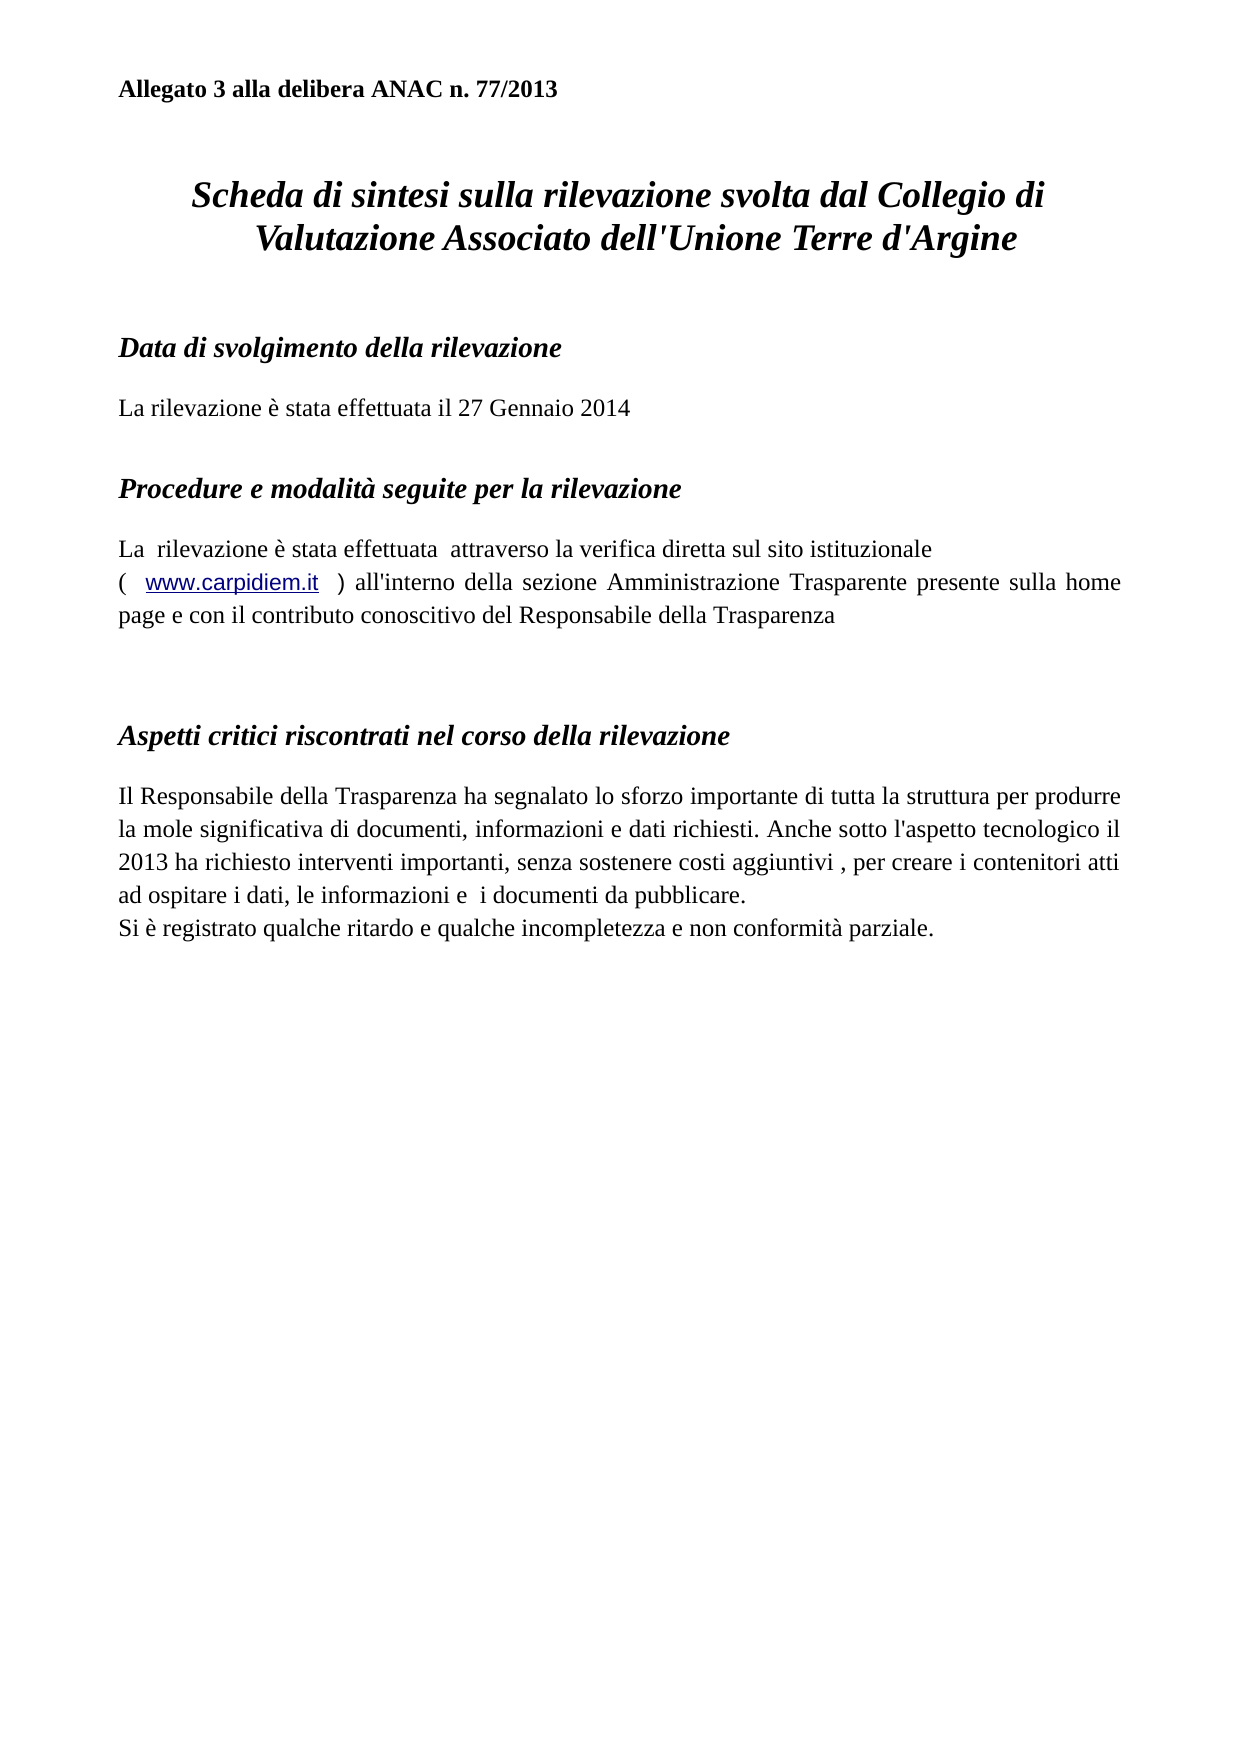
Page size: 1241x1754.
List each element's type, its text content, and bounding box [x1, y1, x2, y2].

text La rilevazione è stata effettuata attraverso la verifica diretta sul sito istituzionale [118, 534, 1122, 563]
text Il Responsabile della Trasparenza ha segnalato lo sforzo importante di tutta la struttura per produrre la mole significativa di documenti, informazioni e dati richiesti. Anche sotto l'aspetto tecnologico il 2013 ha richiesto interventi importanti, senza sostenere costi aggiuntivi , per creare i contenitori atti ad ospitare i dati, le informazioni e i documenti da pubblicare. [118, 781, 1122, 909]
text Data di svolgimento della rilevazione [118, 330, 1122, 363]
title Scheda di sintesi sulla rilevazione svolta dal Collegio di Valutazione Associato dell'Unione Terre d'Argine [118, 173, 1122, 259]
text Si è registrato qualche ritardo e qualche incompletezza e non conformità parziale. [118, 913, 1122, 942]
text Procedure e modalità seguite per la rilevazione [118, 471, 1122, 505]
text La rilevazione è stata effettuata il 27 Gennaio 2014 [118, 393, 1122, 421]
text Aspetti critici riscontrati nel corso della rilevazione [118, 718, 1122, 752]
text ( www.carpidiem.it ) all'interno della sezione Amministrazione Trasparente presente sulla home page e con il contributo conoscitivo del Responsabile della Trasparenza [118, 567, 1122, 629]
